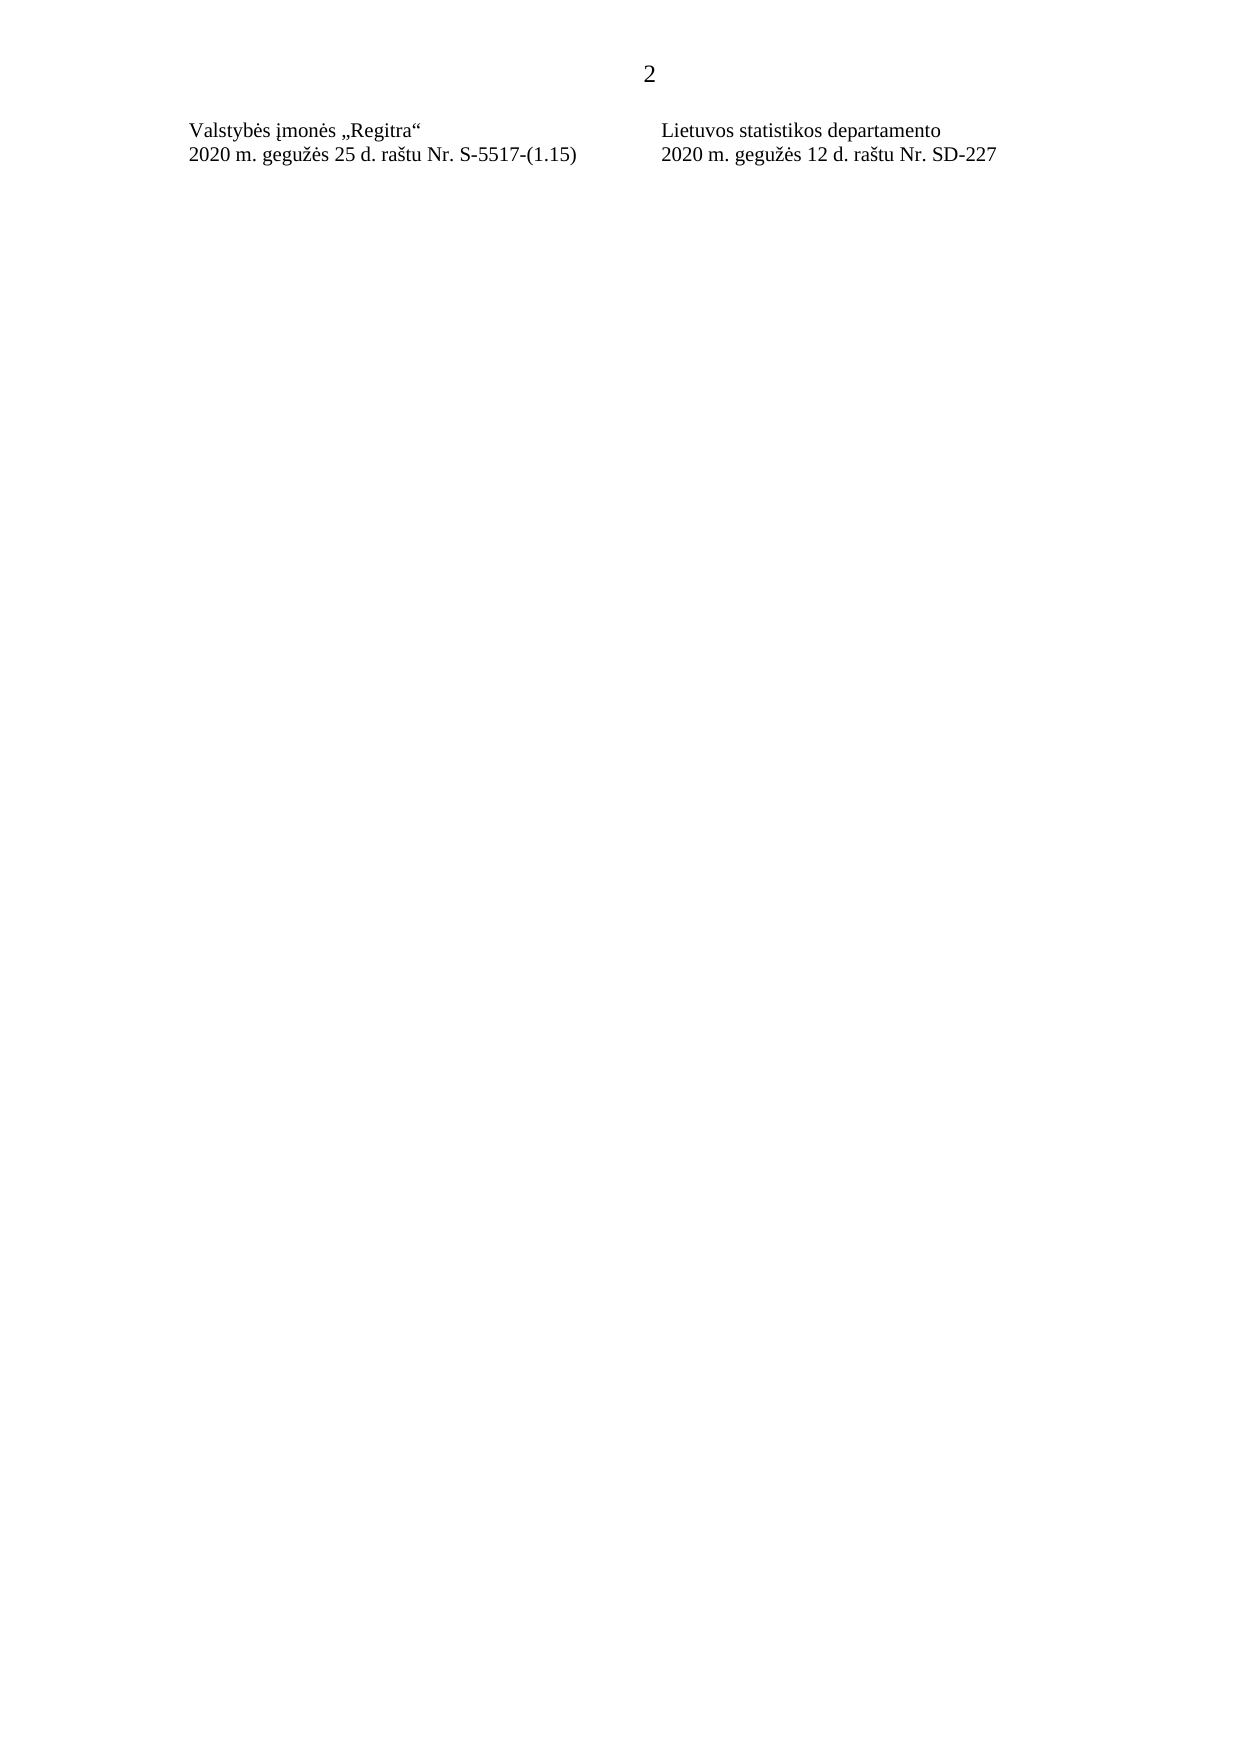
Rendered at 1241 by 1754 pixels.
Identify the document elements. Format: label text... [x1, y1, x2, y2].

table_cell Lietuvos statistikos departamento 2020 m. gegužės 12 d. raštu Nr. SD-227 [650, 118, 1122, 190]
table_cell Valstybės įmonės „Regitra“ 2020 m. gegužės 25 d. raštu Nr. S-5517-(1.15) [177, 118, 650, 190]
